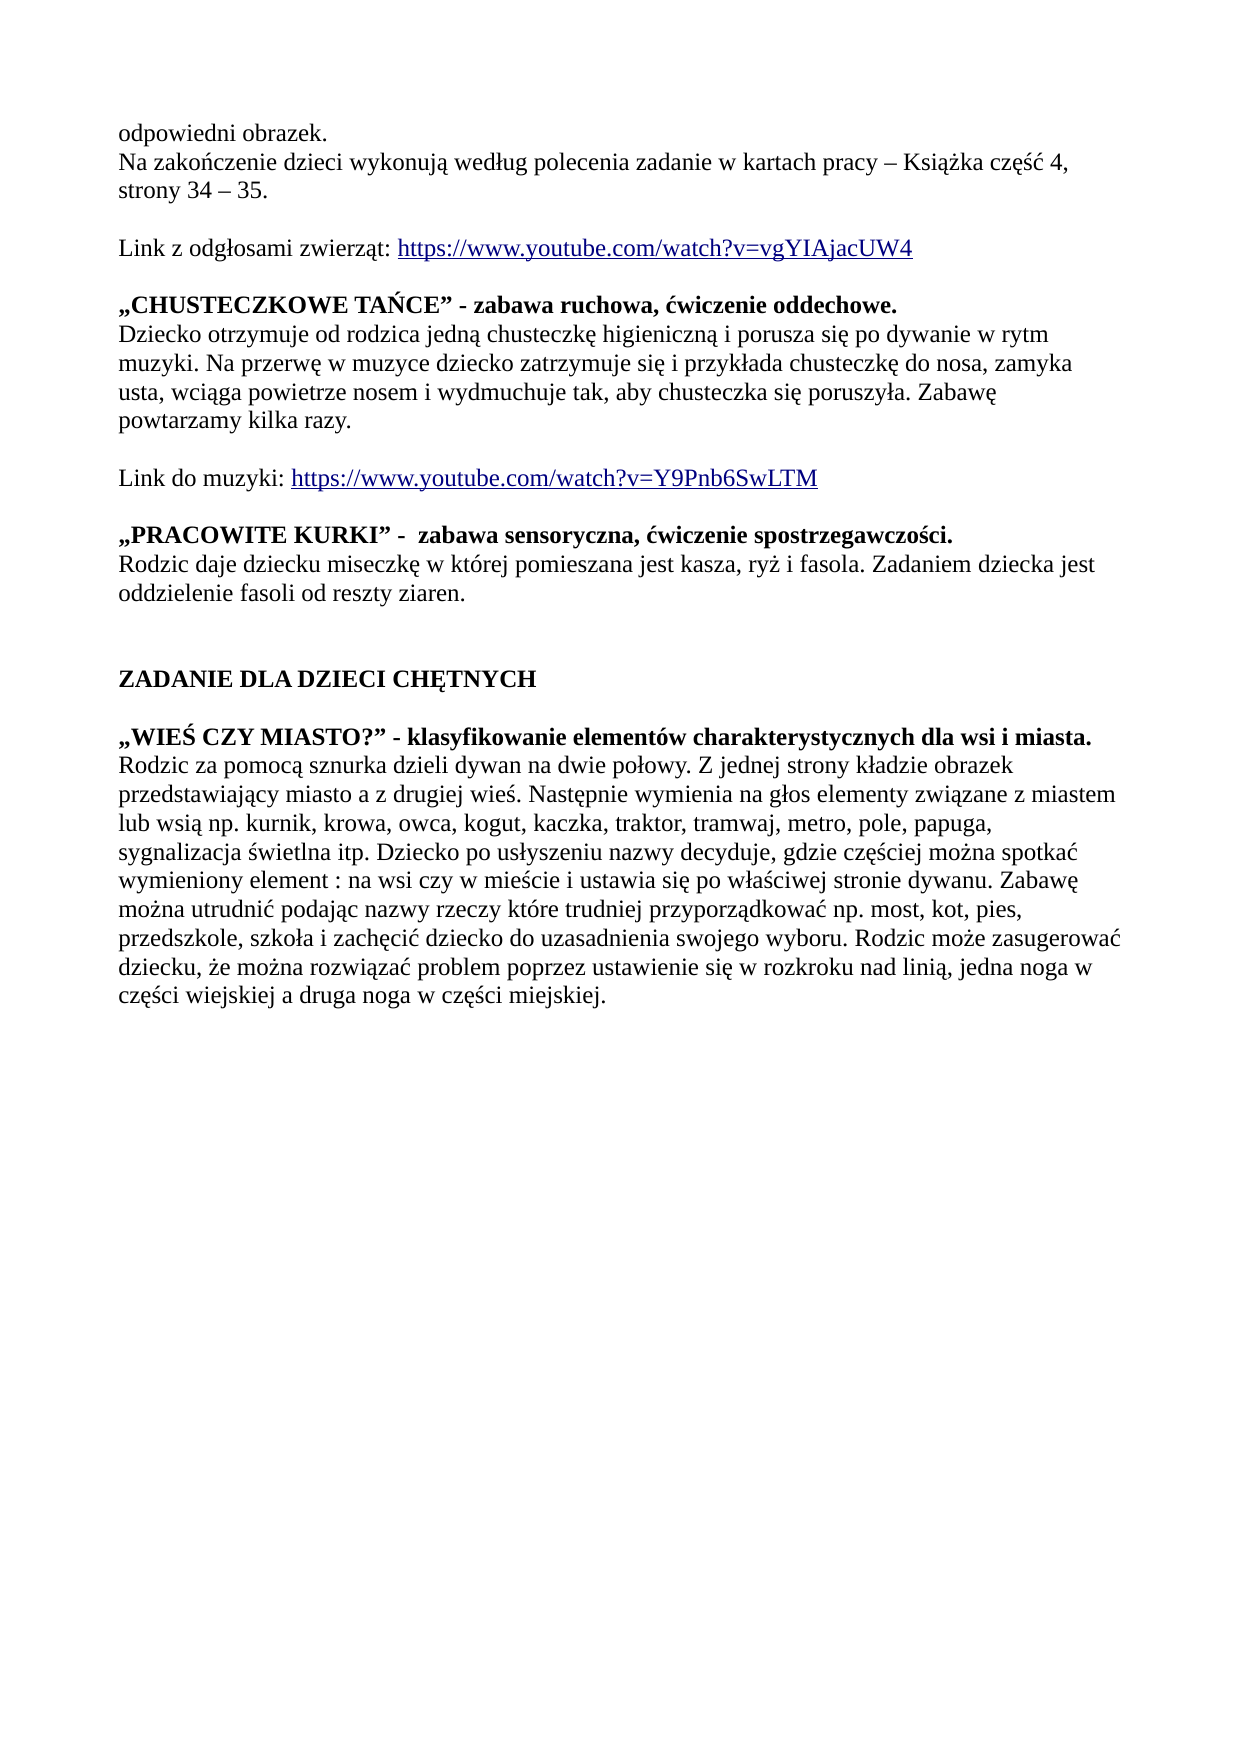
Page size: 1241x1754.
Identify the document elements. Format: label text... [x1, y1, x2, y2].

text odpowiedni obrazek. [118, 118, 1122, 147]
text „WIEŚ CZY MIASTO?” - klasyfikowanie elementów charakterystycznych dla wsi i miasta. [118, 722, 1122, 751]
text Rodzic daje dziecku miseczkę w której pomieszana jest kasza, ryż i fasola. Zadaniem dziecka jest oddzielenie fasoli od reszty ziaren. [118, 549, 1122, 607]
text Link z odgłosami zwierząt: https://www.youtube.com/watch?v=vgYIAjacUW4 [118, 233, 1122, 262]
text „PRACOWITE KURKI” - zabawa sensoryczna, ćwiczenie spostrzegawczości. [118, 521, 1122, 549]
text Na zakończenie dzieci wykonują według polecenia zadanie w kartach pracy – Książka część 4, strony 34 – 35. [118, 147, 1122, 204]
text Dziecko otrzymuje od rodzica jedną chusteczkę higieniczną i porusza się po dywanie w rytm muzyki. Na przerwę w muzyce dziecko zatrzymuje się i przykłada chusteczkę do nosa, zamyka usta, wciąga powietrze nosem i wydmuchuje tak, aby chusteczka się poruszyła. Zabawę powtarzamy kilka razy. [118, 319, 1122, 434]
text Rodzic za pomocą sznurka dzieli dywan na dwie połowy. Z jednej strony kładzie obrazek przedstawiający miasto a z drugiej wieś. Następnie wymienia na głos elementy związane z miastem lub wsią np. kurnik, krowa, owca, kogut, kaczka, traktor, tramwaj, metro, pole, papuga, sygnalizacja świetlna itp. Dziecko po usłyszeniu nazwy decyduje, gdzie częściej można spotkać wymieniony element : na wsi czy w mieście i ustawia się po właściwej stronie dywanu. Zabawę można utrudnić podając nazwy rzeczy które trudniej przyporządkować np. most, kot, pies, przedszkole, szkoła i zachęcić dziecko do uzasadnienia swojego wyboru. Rodzic może zasugerować dziecku, że można rozwiązać problem poprzez ustawienie się w rozkroku nad linią, jedna noga w części wiejskiej a druga noga w części miejskiej. [118, 751, 1122, 1009]
text „CHUSTECZKOWE TAŃCE” - zabawa ruchowa, ćwiczenie oddechowe. [118, 291, 1122, 319]
text ZADANIE DLA DZIECI CHĘTNYCH [118, 664, 1122, 693]
text Link do muzyki: https://www.youtube.com/watch?v=Y9Pnb6SwLTM [118, 463, 1122, 492]
